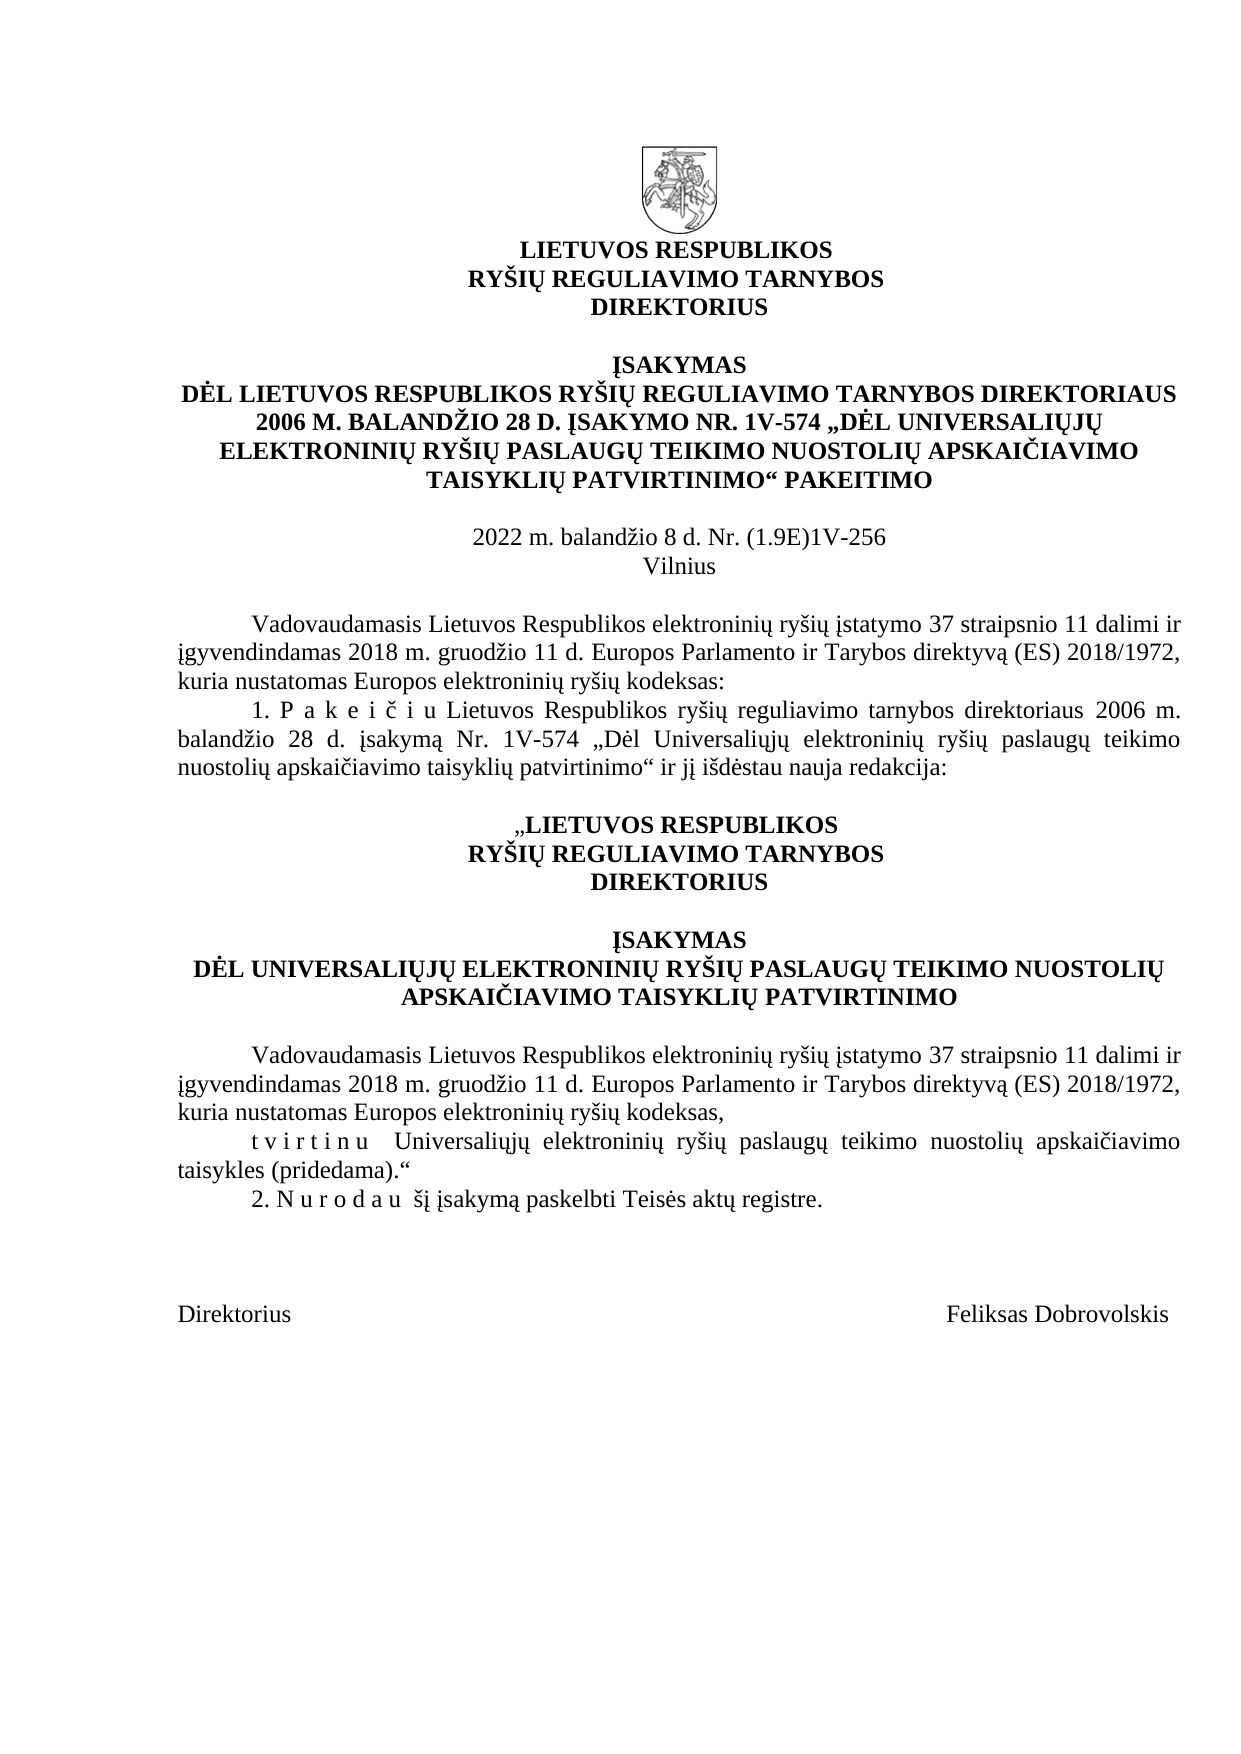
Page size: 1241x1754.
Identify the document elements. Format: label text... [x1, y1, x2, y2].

text RYŠIŲ REGULIAVIMO TARNYBOS [177, 264, 1181, 292]
text Vadovaudamasis Lietuvos Respublikos elektroninių ryšių įstatymo 37 straipsnio 11 dalimi ir įgyvendindamas 2018 m. gruodžio 11 d. Europos Parlamento ir Tarybos direktyvą (ES) 2018/1972, kuria nustatomas Europos elektroninių ryšių kodeksas, [177, 1040, 1181, 1126]
text DIREKTORIUS [177, 867, 1181, 896]
text 2. N u r o d a u šį įsakymą paskelbti Teisės aktų registre. [177, 1184, 1181, 1212]
text Vadovaudamasis Lietuvos Respublikos elektroninių ryšių įstatymo 37 straipsnio 11 dalimi ir įgyvendindamas 2018 m. gruodžio 11 d. Europos Parlamento ir Tarybos direktyvą (ES) 2018/1972, kuria nustatomas Europos elektroninių ryšių kodeksas: [177, 609, 1181, 695]
text tvirtinu Universaliųjų elektroninių ryšių paslaugų teikimo nuostolių apskaičiavimo taisykles (pridedama).“ [177, 1126, 1181, 1184]
text DĖL UNIVERSALIŲJŲ ELEKTRONINIŲ RYŠIŲ PASLAUGŲ TEIKIMO NUOSTOLIŲ APSKAIČIAVIMO TAISYKLIŲ PATVIRTINIMO [177, 954, 1181, 1011]
text DĖL LIETUVOS RESPUBLIKOS RYŠIŲ REGULIAVIMO TARNYBOS DIREKTORIAUS 2006 M. BALANDŽIO 28 D. ĮSAKYMO NR. 1V-574 „DĖL UNIVERSALIŲJŲ ELEKTRONINIŲ RYŠIŲ PASLAUGŲ TEIKIMO NUOSTOLIŲ APSKAIČIAVIMO TAISYKLIŲ PATVIRTINIMO“ PAKEITIMO [177, 379, 1181, 494]
text LIETUVOS RESPUBLIKOS [177, 235, 1181, 264]
text DIREKTORIUS [177, 292, 1181, 321]
text RYŠIŲ REGULIAVIMO TARNYBOS [177, 839, 1181, 867]
text 1. P a k e i č i u Lietuvos Respublikos ryšių reguliavimo tarnybos direktoriaus 2006 m. balandžio 28 d. įsakymą Nr. 1V-574 „Dėl Universaliųjų elektroninių ryšių paslaugų teikimo nuostolių apskaičiavimo taisyklių patvirtinimo“ ir jį išdėstau nauja redakcija: [177, 695, 1181, 781]
text ĮSAKYMAS [177, 350, 1181, 379]
text ĮSAKYMAS [177, 925, 1181, 954]
text Direktorius Feliksas Dobrovolskis [177, 1299, 1181, 1327]
text „LIETUVOS RESPUBLIKOS [177, 810, 1181, 839]
text Vilnius [177, 551, 1181, 580]
text 2022 m. balandžio 8 d. Nr. (1.9E)1V-256 [177, 522, 1181, 551]
